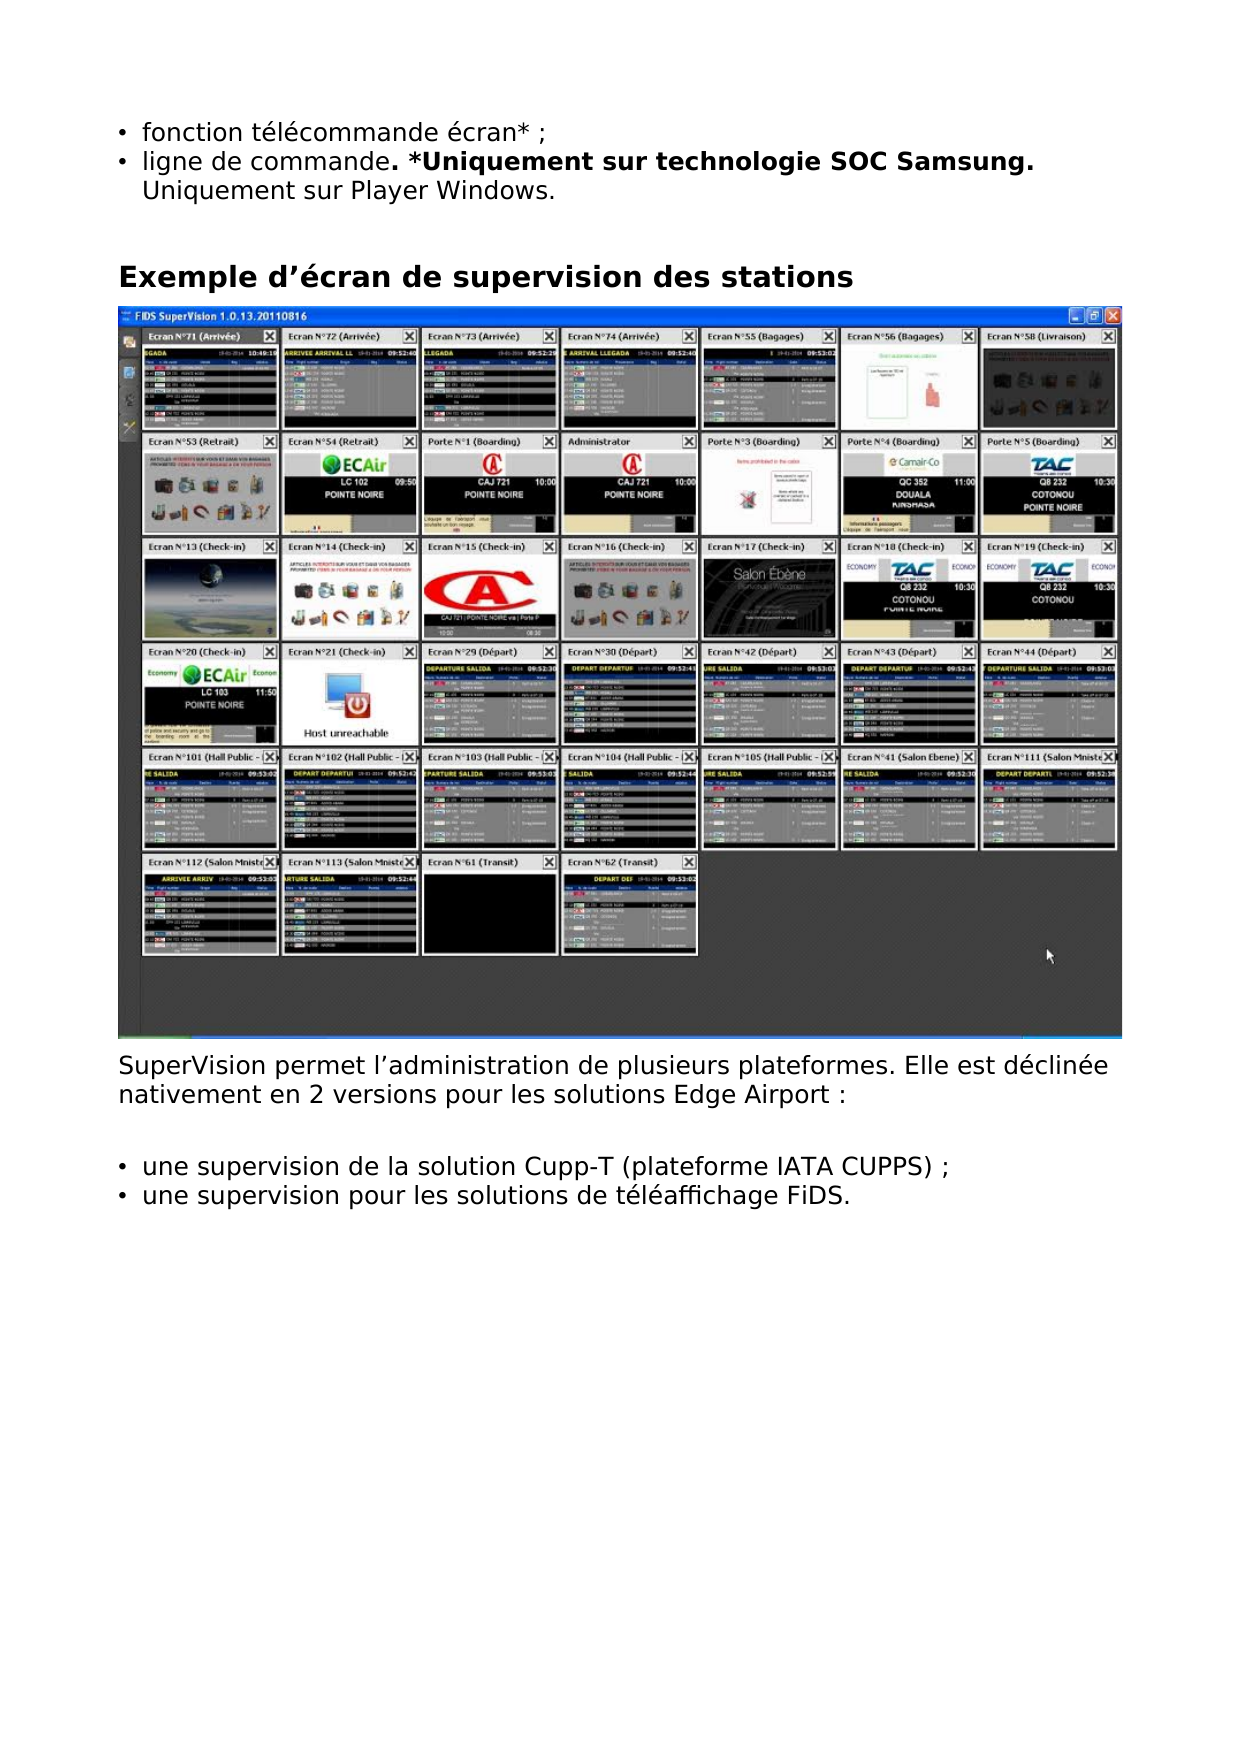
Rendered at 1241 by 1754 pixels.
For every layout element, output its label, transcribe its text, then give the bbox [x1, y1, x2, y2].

list une supervision pour les solutions de téléaffichage FiDS. [118, 1181, 1122, 1210]
list une supervision de la solution Cupp-T (plateforme IATA CUPPS) ; [118, 1152, 1122, 1181]
picture [118, 306, 1123, 1039]
text SuperVision permet l’administration de plusieurs plateformes. Elle est déclinée nativement en 2 versions pour les solutions Edge Airport : [118, 1052, 1122, 1110]
list ligne de commande. *Uniquement sur technologie SOC Samsung. Uniquement sur Player Windows. [118, 147, 1122, 206]
subtitle Exemple d’écran de supervision des stations [118, 260, 1122, 294]
list fonction télécommande écran* ; [118, 118, 1122, 147]
